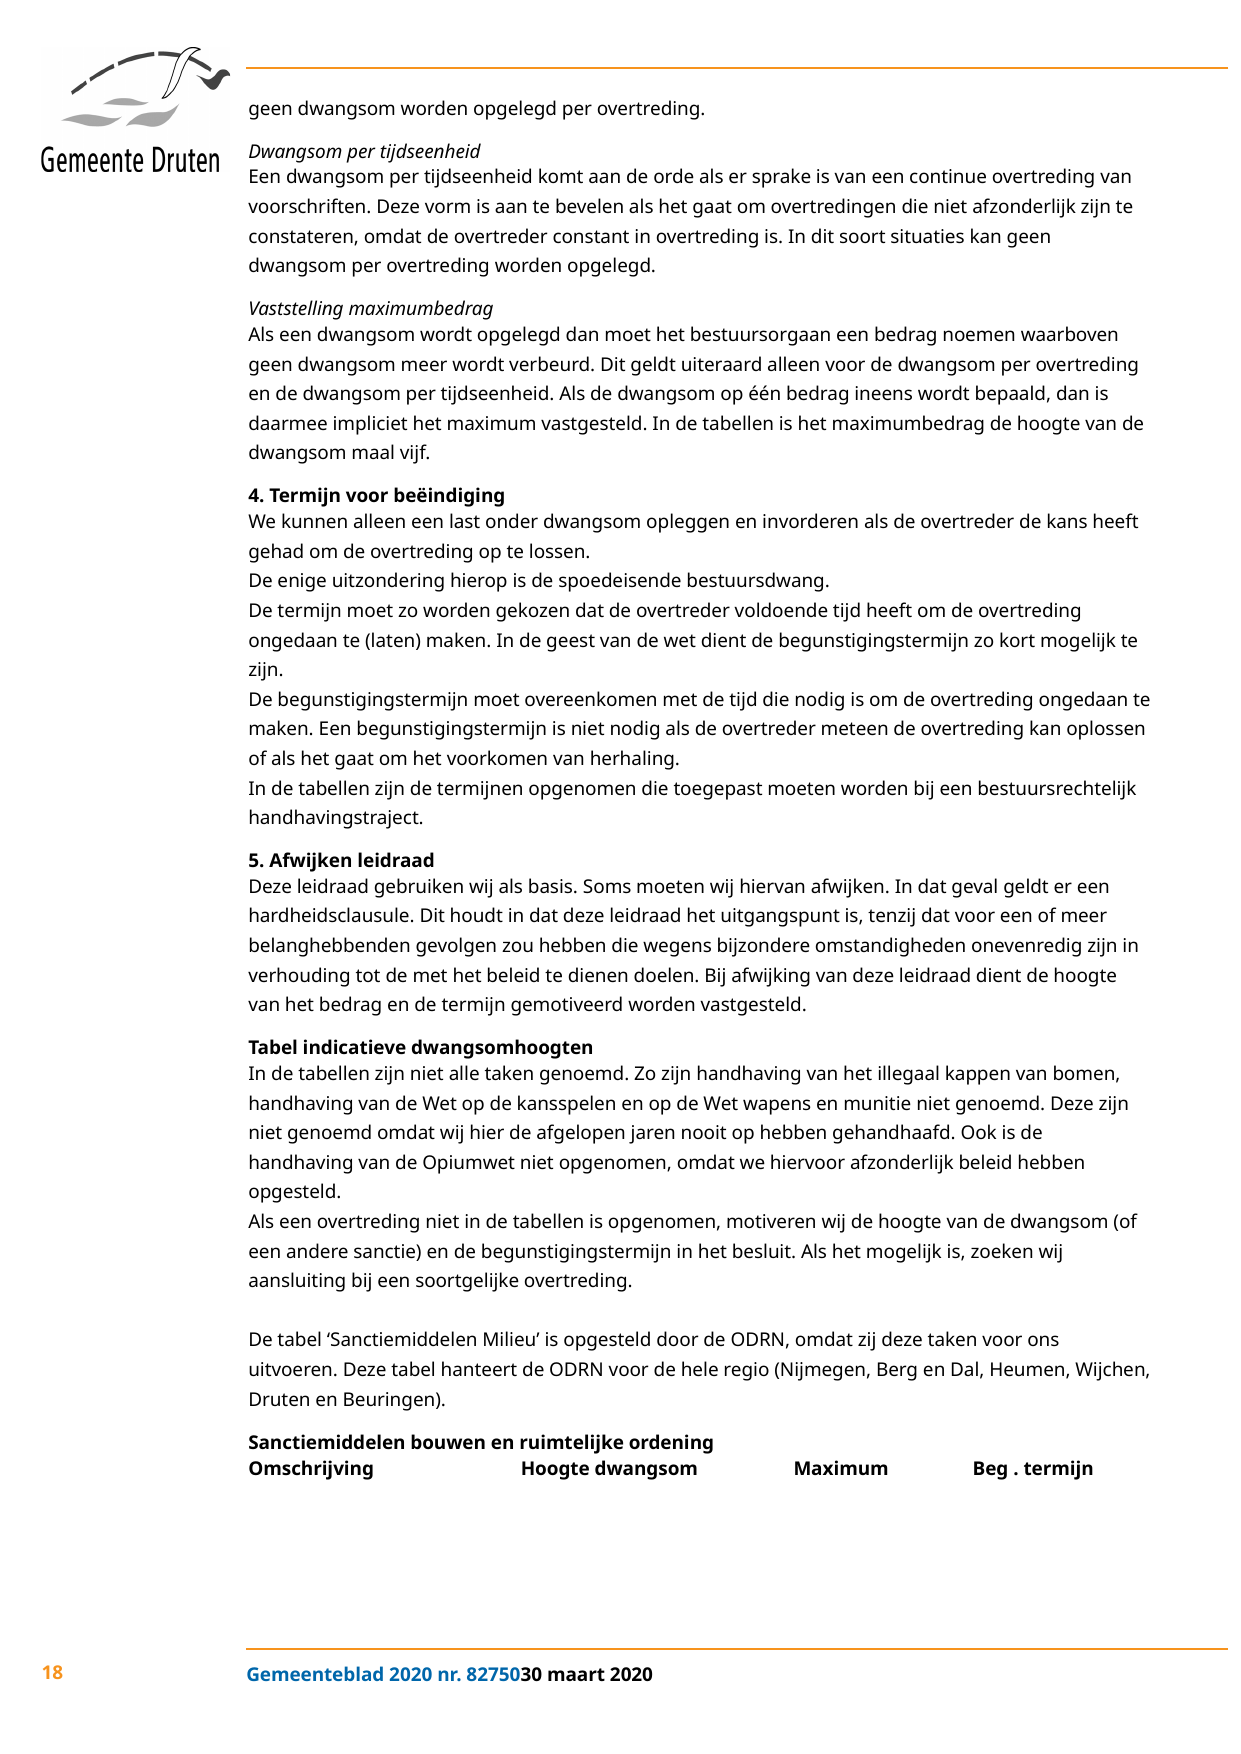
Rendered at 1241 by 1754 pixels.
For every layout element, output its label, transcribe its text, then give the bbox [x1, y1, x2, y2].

text Als een dwangsom wordt opgelegd dan moet het bestuursorgaan een bedrag noemen waarboven geen dwangsom meer wordt verbeurd. Dit geldt uiteraard alleen voor de dwangsom per overtreding en de dwangsom per tijdseenheid. Als de dwangsom op één bedrag ineens wordt bepaald, dan is daarmee impliciet het maximum vastgesteld. In de tabellen is het maximumbedrag de hoogte van de dwangsom maal vijf. [248, 321, 1152, 465]
text In de tabellen zijn niet alle taken genoemd. Zo zijn handhaving van het illegaal kappen van bomen, handhaving van de Wet op de kansspelen en op de Wet wapens en munitie niet genoemd. Deze zijn niet genoemd omdat wij hier de afgelopen jaren nooit op hebben gehandhaafd. Ook is de handhaving van de Opiumwet niet opgenomen, omdat we hiervoor afzonderlijk beleid hebben opgesteld. [248, 1060, 1152, 1204]
text Een dwangsom per tijdseenheid komt aan de orde als er sprake is van een continue overtreding van voorschriften. Deze vorm is aan te bevelen als het gaat om overtredingen die niet afzonderlijk zijn te constateren, omdat de overtreder constant in overtreding is. In dit soort situaties kan geen dwangsom per overtreding worden opgelegd. [248, 164, 1152, 278]
picture [41, 47, 231, 172]
text Vaststelling maximumbedrag [248, 296, 1152, 321]
table_header Hoogte dwangsom [521, 1455, 793, 1480]
text In de tabellen zijn de termijnen opgenomen die toegepast moeten worden bij een bestuursrechtelijk handhavingstraject. [248, 775, 1152, 830]
text Tabel indicatieve dwangsomhoogten [248, 1034, 1152, 1060]
text Dwangsom per tijdseenheid [248, 138, 1152, 164]
text 5. Afwijken leidraad [248, 847, 1152, 873]
text De tabel ‘Sanctiemiddelen Milieu’ is opgesteld door de ODRN, omdat zij deze taken voor ons uitvoeren. Deze tabel hanteert de ODRN voor de hele regio (Nijmegen, Berg en Dal, Heumen, Wijchen, Druten en Beuringen). [248, 1327, 1152, 1411]
text De enige uitzondering hierop is de spoedeisende bestuursdwang. [248, 568, 1152, 593]
text De begunstigingstermijn moet overeenkomen met de tijd die nodig is om de overtreding ongedaan te maken. Een begunstigingstermijn is niet nodig als de overtreder meteen de overtreding kan oplossen of als het gaat om het voorkomen van herhaling. [248, 686, 1152, 771]
text De termijn moet zo worden gekozen dat de overtreder voldoende tijd heeft om de overtreding ongedaan te (laten) maken. In de geest van de wet dient de begunstigingstermijn zo kort mogelijk te zijn. [248, 597, 1152, 682]
text Als een overtreding niet in de tabellen is opgenomen, motiveren wij de hoogte van de dwangsom (of een andere sanctie) en de begunstigingstermijn in het besluit. Als het mogelijk is, zoeken wij aansluiting bij een soortgelijke overtreding. [248, 1208, 1152, 1293]
table_header Beg . termijn [973, 1455, 1152, 1480]
text Sanctiemiddelen bouwen en ruimtelijke ordening [248, 1429, 1152, 1454]
text geen dwangsom worden opgelegd per overtreding. [248, 95, 1152, 121]
text Deze leidraad gebruiken wij als basis. Soms moeten wij hiervan afwijken. In dat geval geldt er een hardheidsclausule. Dit houdt in dat deze leidraad het uitgangspunt is, tenzij dat voor een of meer belanghebbenden gevolgen zou hebben die wegens bijzondere omstandigheden onevenredig zijn in verhouding tot de met het beleid te dienen doelen. Bij afwijking van deze leidraad dient de hoogte van het bedrag en de termijn gemotiveerd worden vastgesteld. [248, 873, 1152, 1017]
text 4. Termijn voor beëindiging [248, 483, 1152, 508]
text We kunnen alleen een last onder dwangsom opleggen en invorderen als de overtreder de kans heeft gehad om de overtreding op te lossen. [248, 508, 1152, 564]
table_header Maximum [793, 1455, 972, 1480]
table_header Omschrijving [248, 1455, 521, 1480]
